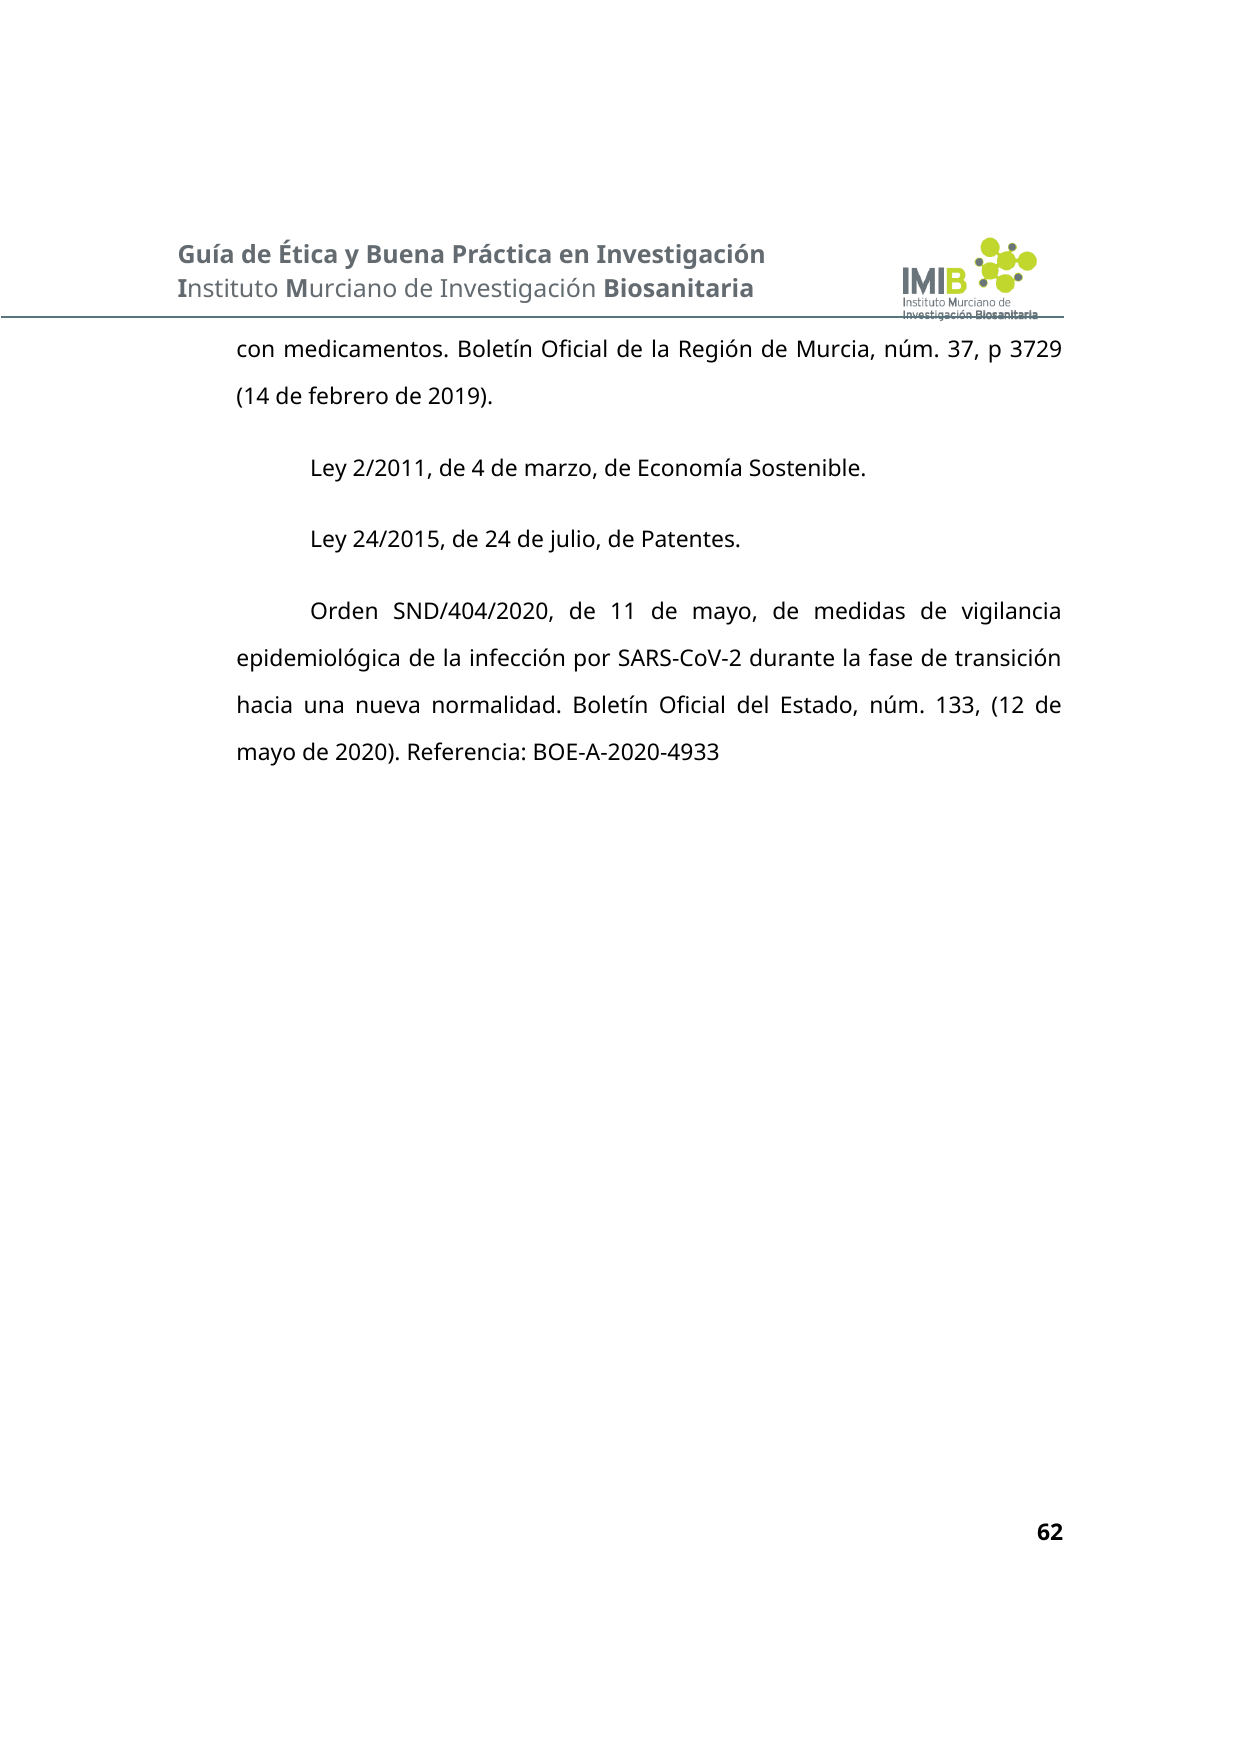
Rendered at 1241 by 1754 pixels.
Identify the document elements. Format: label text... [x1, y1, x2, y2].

list Orden SND/404/2020, de 11 de mayo, de medidas de vigilancia epidemiológica de la infección por SARS-CoV-2 durante la fase de transición hacia una nueva normalidad. Boletín Oficial del Estado, núm. 133, (12 de mayo de 2020). Referencia: BOE-A-2020-4933 [236, 595, 1063, 767]
list con medicamentos. Boletín Oficial de la Región de Murcia, núm. 37, p 3729 (14 de febrero de 2019). [236, 333, 1063, 411]
list Ley 24/2015, de 24 de julio, de Patentes. [236, 523, 1063, 555]
list Ley 2/2011, de 4 de marzo, de Economía Sostenible. [236, 452, 1063, 483]
